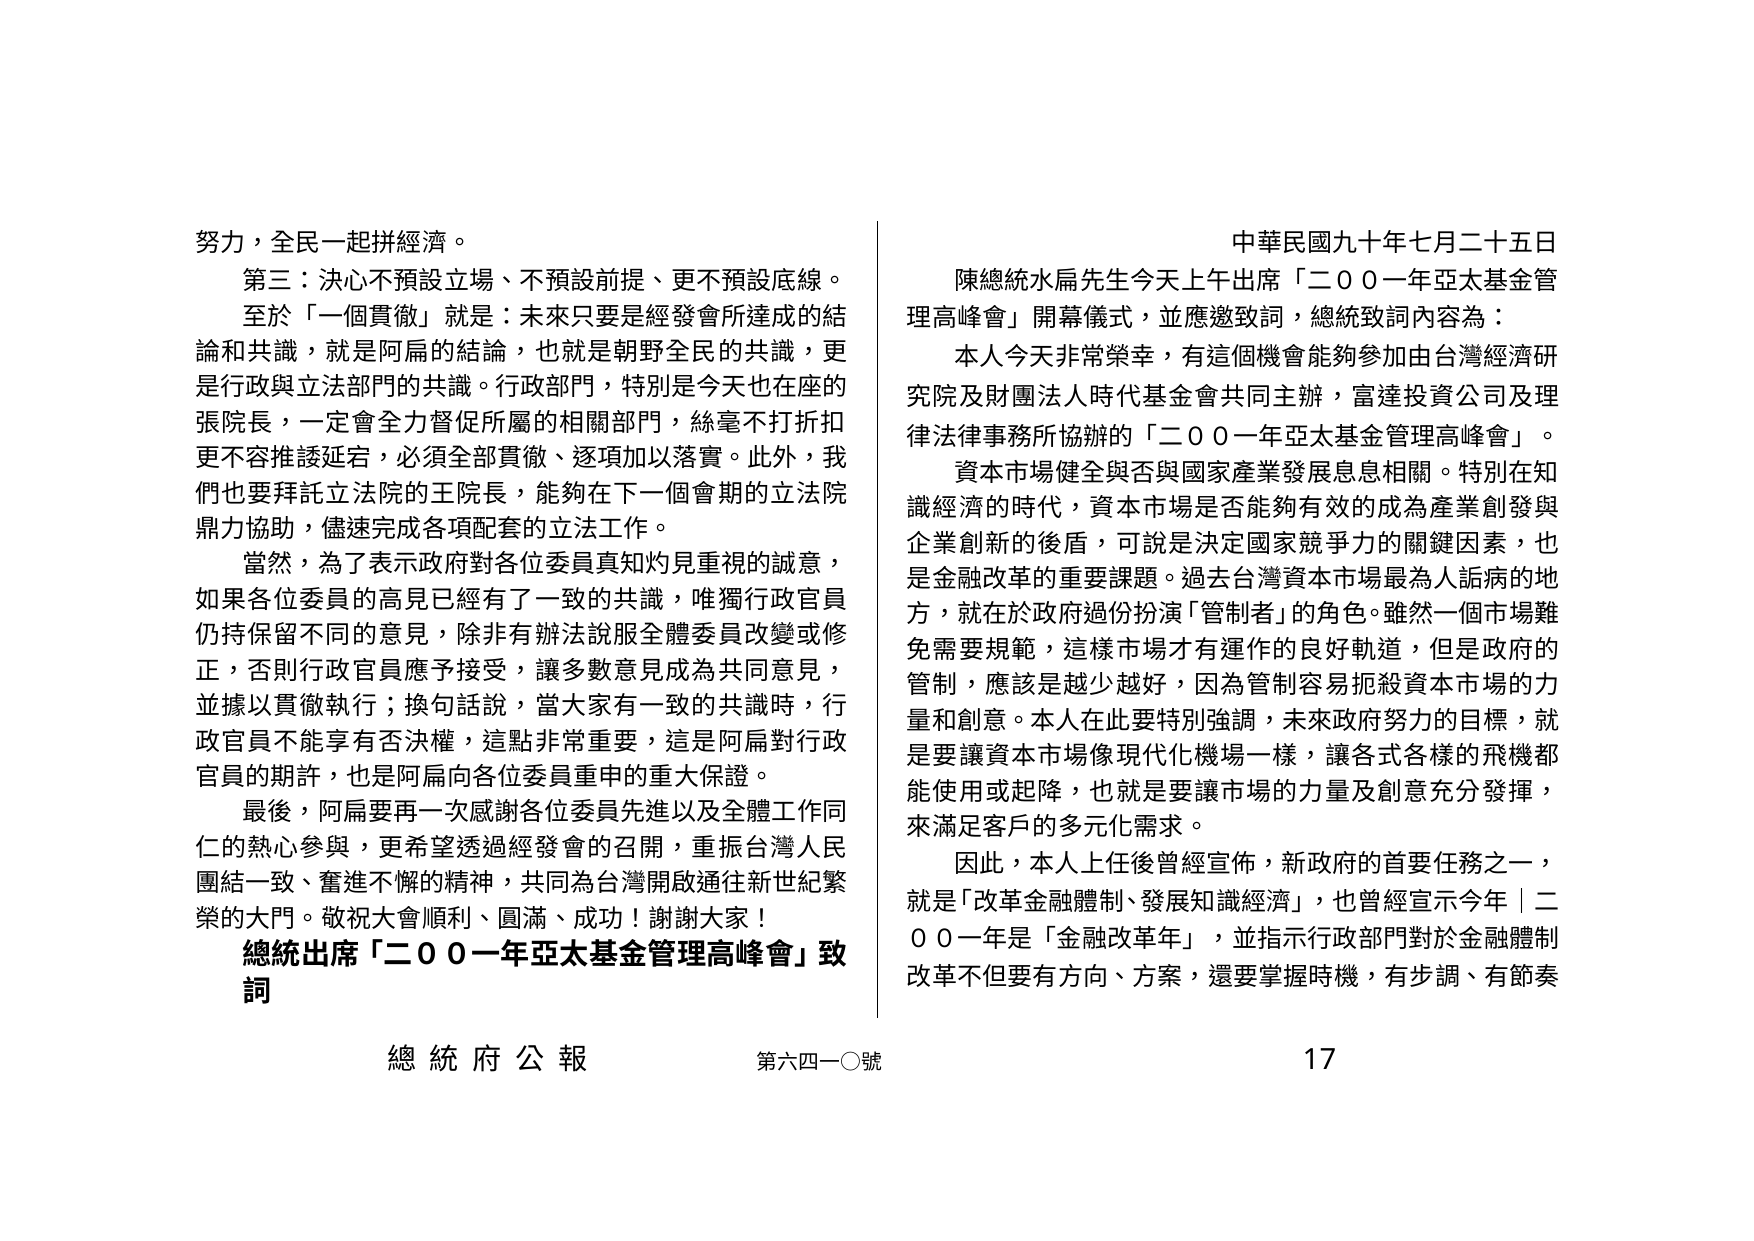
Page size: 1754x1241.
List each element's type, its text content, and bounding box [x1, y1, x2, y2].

text 本人今天非常榮幸，有這個機會能夠參加由台灣經濟研究院及財團法人時代基金會共同主辦，富達投資公司及理律法律事務所協辦的「二００一年亞太基金管理高峰會」。 [907, 334, 1559, 453]
text 總統出席「二００一年亞太基金管理高峰會」致詞 [242, 934, 847, 1009]
text 中華民國九十年七月二十五日 [907, 222, 1559, 259]
text 資本市場健全與否與國家產業發展息息相關。特別在知識經濟的時代，資本市場是否能夠有效的成為產業創發與企業創新的後盾，可說是決定國家競爭力的關鍵因素，也是金融改革的重要課題。過去台灣資本市場最為人詬病的地方，就在於政府過份扮演「管制者」的角色。雖然一個市場難免需要規範，這樣市場才有運作的良好軌道，但是政府的管制，應該是越少越好，因為管制容易扼殺資本市場的力量和創意。本人在此要特別強調，未來政府努力的目標，就是要讓資本市場像現代化機場一樣，讓各式各樣的飛機都能使用或起降，也就是要讓市場的力量及創意充分發揮，來滿足客戶的多元化需求。 [907, 453, 1559, 842]
text 最後，阿扁要再一次感謝各位委員先進以及全體工作同仁的熱心參與，更希望透過經發會的召開，重振台灣人民團結一致、奮進不懈的精神，共同為台灣開啟通往新世紀繁榮的大門。敬祝大會順利、圓滿、成功！謝謝大家！ [195, 792, 847, 934]
text 至於「一個貫徹」就是：未來只要是經發會所達成的結論和共識，就是阿扁的結論，也就是朝野全民的共識，更是行政與立法部門的共識。行政部門，特別是今天也在座的張院長，一定會全力督促所屬的相關部門，絲毫不打折扣，更不容推諉延宕，必須全部貫徹、逐項加以落實。此外，我們也要拜託立法院的王院長，能夠在下一個會期的立法院鼎力協助，儘速完成各項配套的立法工作。 [195, 297, 847, 544]
text 因此，本人上任後曾經宣佈，新政府的首要任務之一，就是「改革金融體制、發展知識經濟」，也曾經宣示今年｜二００一年是「金融改革年」，並指示行政部門對於金融體制改革不但要有方向、方案，還要掌握時機，有步調、有節奏 [907, 842, 1559, 992]
text 陳總統水扁先生今天上午出席「二００一年亞太基金管理高峰會」開幕儀式，並應邀致詞，總統致詞內容為： [907, 259, 1559, 334]
text 努力，全民一起拼經濟。 [195, 222, 847, 259]
text 當然，為了表示政府對各位委員真知灼見重視的誠意，如果各位委員的高見已經有了一致的共識，唯獨行政官員仍持保留不同的意見，除非有辦法說服全體委員改變或修正，否則行政官員應予接受，讓多數意見成為共同意見，並據以貫徹執行；換句話說，當大家有一致的共識時，行政官員不能享有否決權，這點非常重要，這是阿扁對行政官員的期許，也是阿扁向各位委員重申的重大保證。 [195, 544, 847, 792]
text 第三：決心不預設立場、不預設前提、更不預設底線。 [195, 259, 847, 297]
